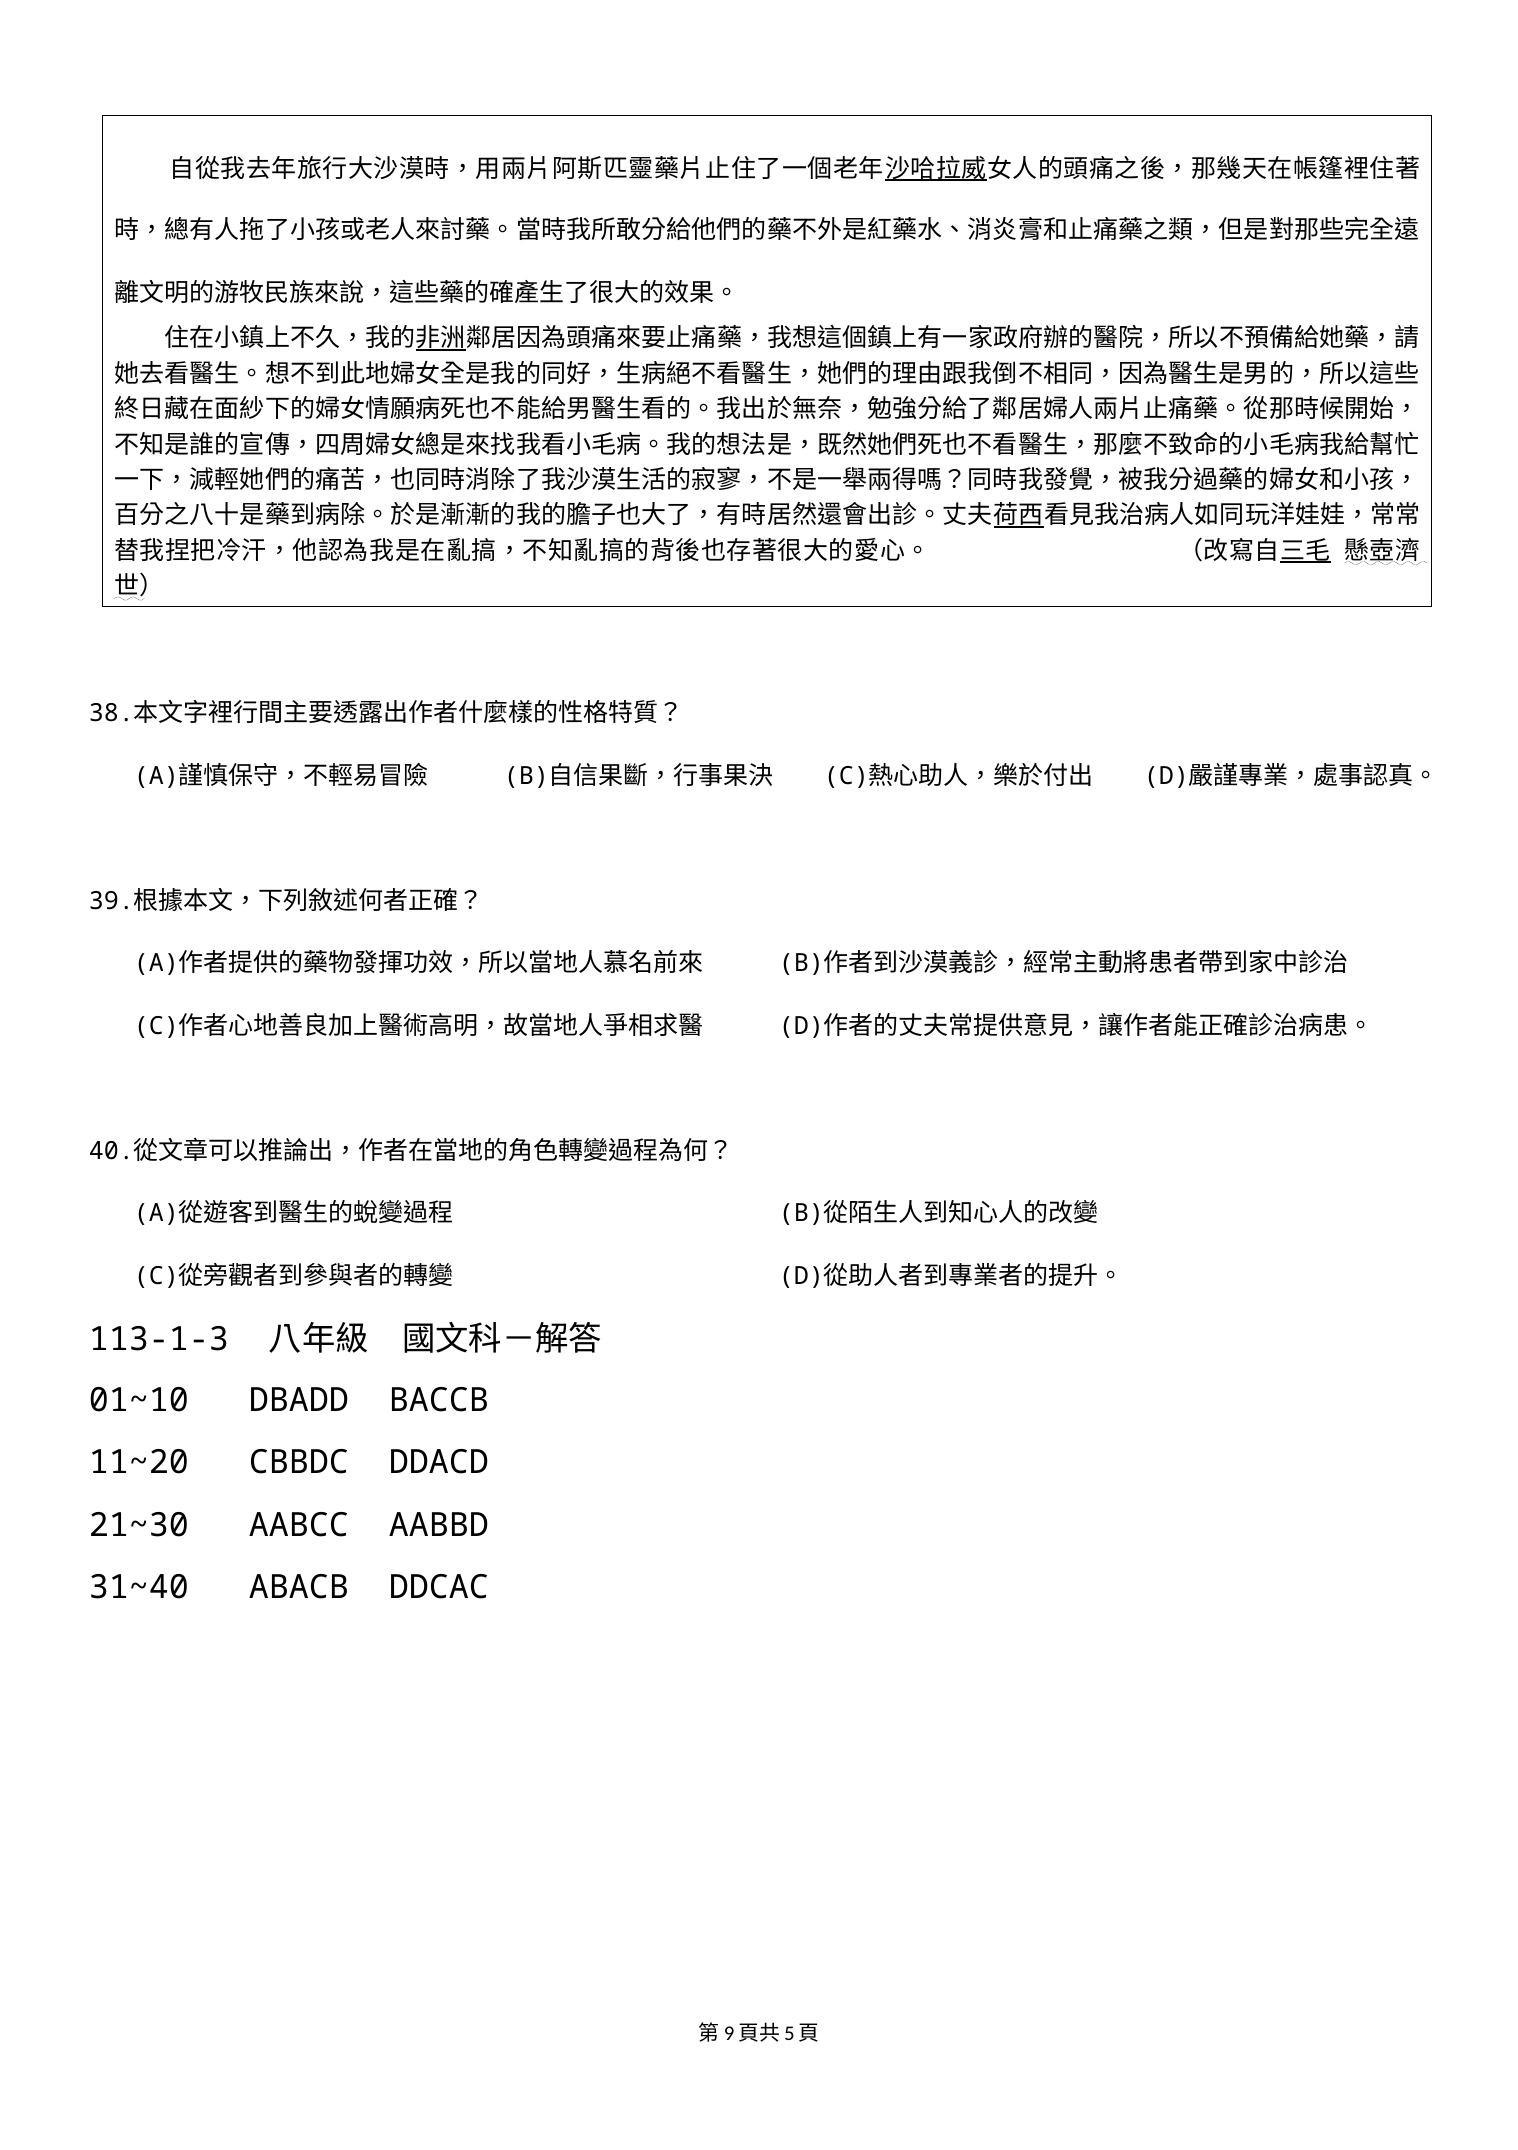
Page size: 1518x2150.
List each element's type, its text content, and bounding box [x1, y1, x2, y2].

text 113-1-3 八年級 國文科－解答 [89, 1294, 1429, 1357]
text (C)作者心地善良加上醫術高明，故當地人爭相求醫 (D)作者的丈夫常提供意見，讓作者能正確診治病患。 [89, 982, 1429, 1044]
text 38.本文字裡行間主要透露出作者什麼樣的性格特質？ [89, 669, 1429, 732]
table_header 自從我去年旅行大沙漠時，用兩片阿斯匹靈藥片止住了一個老年沙哈拉威女人的頭痛之後，那幾天在帳篷裡住著時，總有人拖了小孩或老人來討藥。當時我所敢分給他們的藥不外是紅藥水、消炎膏和止痛藥之類，但是對那些完全遠離文明的游牧民族來說，這些藥的確產生了很大的效果。 住在小鎮上不久，我的非洲鄰居因為頭痛來要止痛藥，我想這個鎮上有一家政府辦的醫院，所以不預備給她藥，請她去看醫生。想不到此地婦女全是我的同好，生病絕不看醫生，她們的理由跟我倒不相同，因為醫生是男的，所以這些終日藏在面紗下的婦女情願病死也不能給男醫生看的。我出於無奈，勉強分給了鄰居婦人兩片止痛藥。從那時候開始，不知是誰的宣傳，四周婦女總是來找我看小毛病。我的想法是，既然她們死也不看醫生，那麼不致命的小毛病我給幫忙一下，減輕她們的痛苦，也同時消除了我沙漠生活的寂寥，不是一舉兩得嗎？同時我發覺，被我分過藥的婦女和小孩，百分之八十是藥到病除。於是漸漸的我的膽子也大了，有時居然還會出診。丈夫荷西看見我治病人如同玩洋娃娃，常常替我捏把冷汗，他認為我是在亂搞，不知亂搞的背後也存著很大的愛心。 （改寫自三毛 懸壺濟世） [103, 116, 1431, 606]
text 21~30 AABCC AABBD [89, 1482, 1429, 1544]
text (A)從遊客到醫生的蛻變過程 (B)從陌生人到知心人的改變 [89, 1169, 1429, 1232]
text (A)作者提供的藥物發揮功效，所以當地人慕名前來 (B)作者到沙漠義診，經常主動將患者帶到家中診治 [89, 919, 1429, 982]
text 39.根據本文，下列敘述何者正確？ [89, 857, 1429, 919]
text 11~20 CBBDC DDACD [89, 1419, 1429, 1482]
text (C)從旁觀者到參與者的轉變 (D)從助人者到專業者的提升。 [89, 1232, 1429, 1294]
text 40.從文章可以推論出，作者在當地的角色轉變過程為何？ [89, 1107, 1429, 1169]
text 01~10 DBADD BACCB [89, 1357, 1429, 1419]
text (A)謹慎保守，不輕易冒險 (B)自信果斷，行事果決 (C)熱心助人，樂於付出 (D)嚴謹專業，處事認真。 [89, 732, 1429, 794]
text 31~40 ABACB DDCAC [89, 1544, 1429, 1607]
